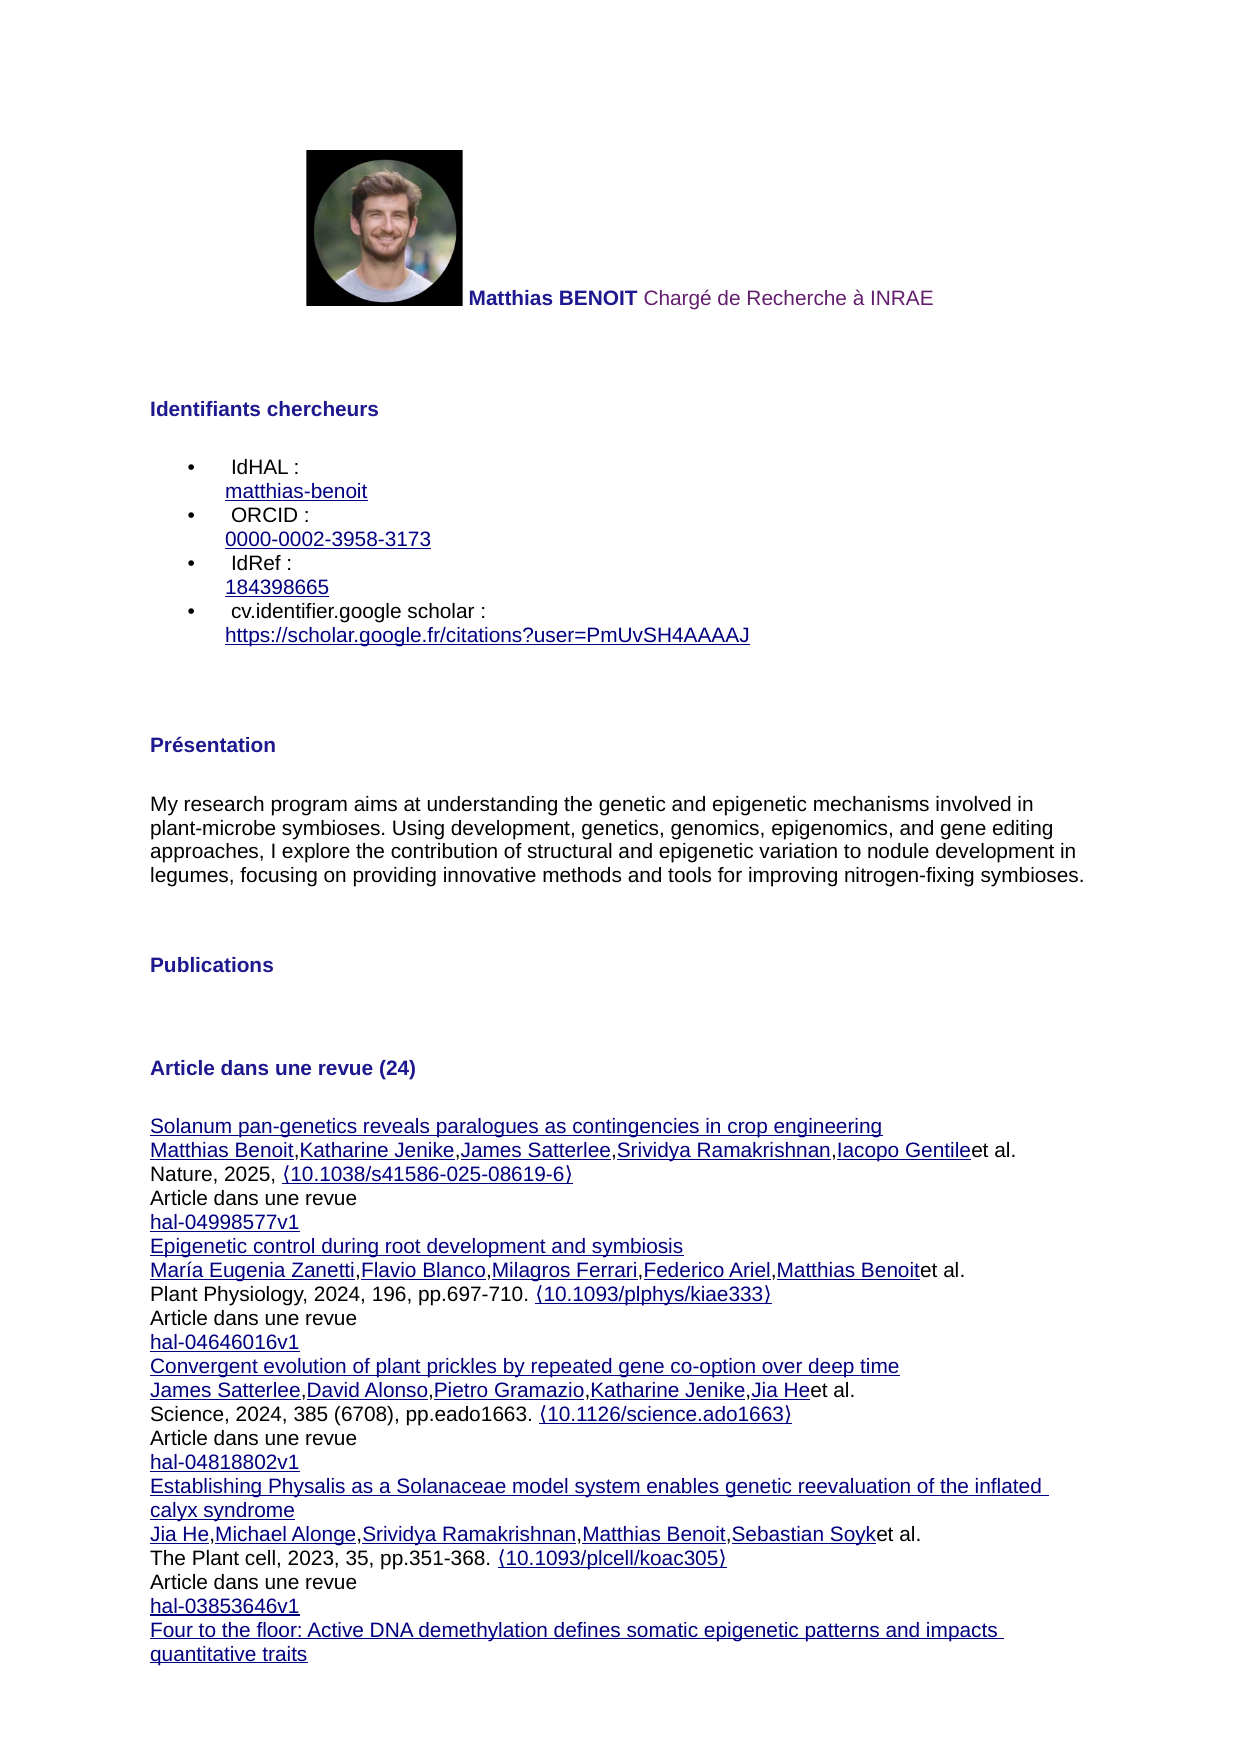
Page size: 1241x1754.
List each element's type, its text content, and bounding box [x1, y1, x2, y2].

table_header Solanum pan-genetics reveals paralogues as contingencies in crop engineering Matthias Benoit,Katharine Jenike,James Satterlee,Srividya Ramakrishnan,Iacopo Gentileet al. Nature, 2025, ⟨10.1038/s41586-025-08619-6⟩ Article dans une revue hal-04998577v1 [150, 1114, 1090, 1234]
list https://scholar.google.fr/citations?user=PmUvSH4AAAAJ [187, 623, 1090, 647]
text My research program aims at understanding the genetic and epigenetic mechanisms involved in plant-microbe symbioses. Using development, genetics, genomics, epigenomics, and gene editing approaches, I explore the contribution of structural and epigenetic variation to nodule development in legumes, focusing on providing innovative methods and tools for improving nitrogen-fixing symbioses. [150, 791, 1090, 887]
subtitle Identifiants chercheurs [150, 397, 1090, 421]
table_cell Establishing Physalis as a Solanaceae model system enables genetic reevaluation of the inflated calyx syndrome Jia He,Michael Alonge,Srividya Ramakrishnan,Matthias Benoit,Sebastian Soyket al. The Plant cell, 2023, 35, pp.351-368. ⟨10.1093/plcell/koac305⟩ Article dans une revue hal-03853646v1 [150, 1474, 1090, 1617]
table_cell Epigenetic control during root development and symbiosis María Eugenia Zanetti,Flavio Blanco,Milagros Ferrari,Federico Ariel,Matthias Benoitet al. Plant Physiology, 2024, 196, pp.697-710. ⟨10.1093/plphys/kiae333⟩ Article dans une revue hal-04646016v1 [150, 1234, 1090, 1354]
subtitle Matthias BENOIT Chargé de Recherche à INRAE [150, 150, 1090, 310]
list IdRef : [187, 551, 1090, 575]
list cv.identifier.google scholar : [187, 599, 1090, 623]
list matthias-benoit [187, 479, 1090, 503]
list ORCID : [187, 503, 1090, 527]
picture [306, 150, 463, 306]
subtitle Publications [150, 953, 1090, 977]
table_cell Convergent evolution of plant prickles by repeated gene co-option over deep time James Satterlee,David Alonso,Pietro Gramazio,Katharine Jenike,Jia Heet al. Science, 2024, 385 (6708), pp.eado1663. ⟨10.1126/science.ado1663⟩ Article dans une revue hal-04818802v1 [150, 1354, 1090, 1474]
subtitle Article dans une revue (24) [150, 1056, 1090, 1080]
list IdHAL : [187, 455, 1090, 479]
list 0000-0002-3958-3173 [187, 527, 1090, 551]
subtitle Présentation [150, 733, 1090, 757]
list 184398665 [187, 575, 1090, 599]
table_cell Four to the floor: Active DNA demethylation defines somatic epigenetic patterns and impacts quantitative traits [150, 1618, 1090, 1665]
